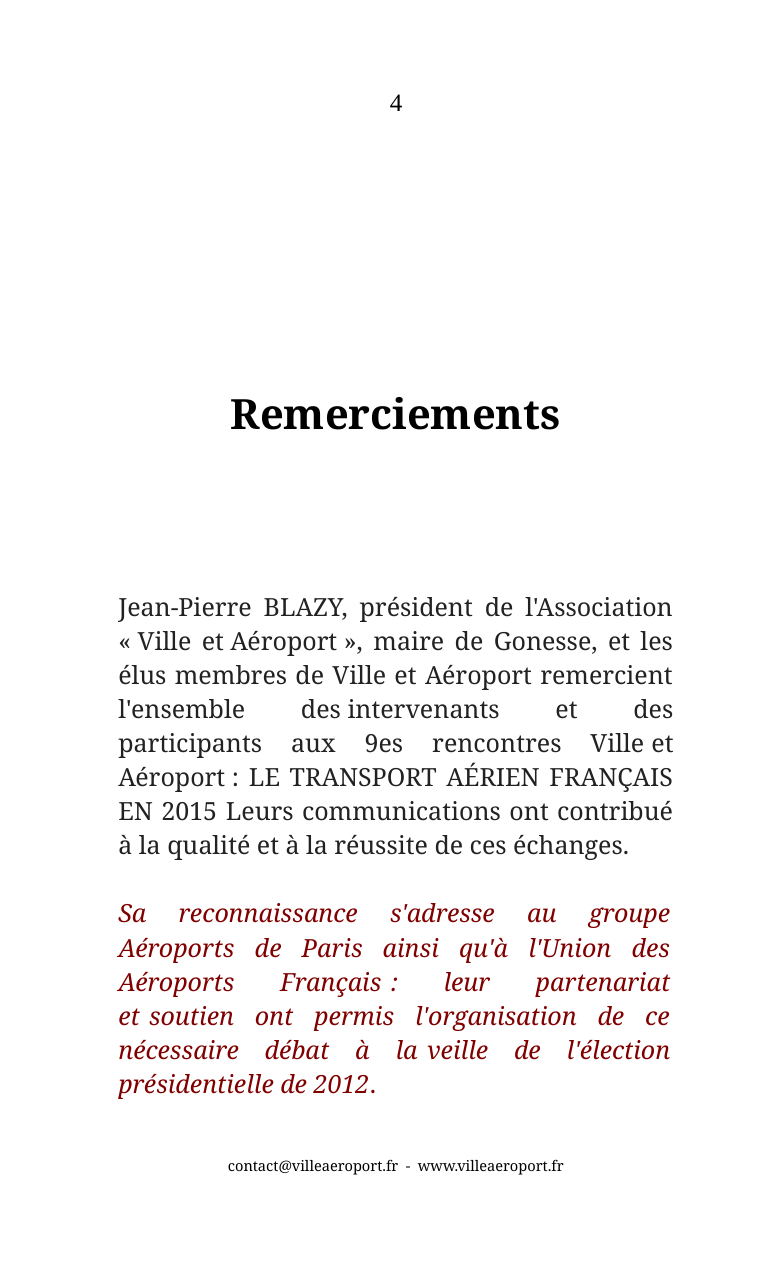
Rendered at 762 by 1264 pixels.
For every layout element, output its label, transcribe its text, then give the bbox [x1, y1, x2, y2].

text Remerciements [118, 385, 673, 442]
text Jean-Pierre BLAZY, président de l'Association « Ville et Aéroport », maire de Gonesse, et les élus membres de Ville et Aéroport remercient l'ensemble des intervenants et des participants aux 9es rencontres Ville et Aéroport : LE TRANSPORT AÉRIEN FRANÇAIS EN 2015 Leurs communications ont contribué à la qualité et à la réussite de ces échanges. [118, 589, 673, 862]
text Sa reconnaissance s'adresse au groupe Aéroports de Paris ainsi qu'à l'Union des Aéroports Français : leur partenariat et soutien ont permis l'organisation de ce nécessaire débat à la veille de l'élection présidentielle de 2012. [118, 896, 673, 1101]
